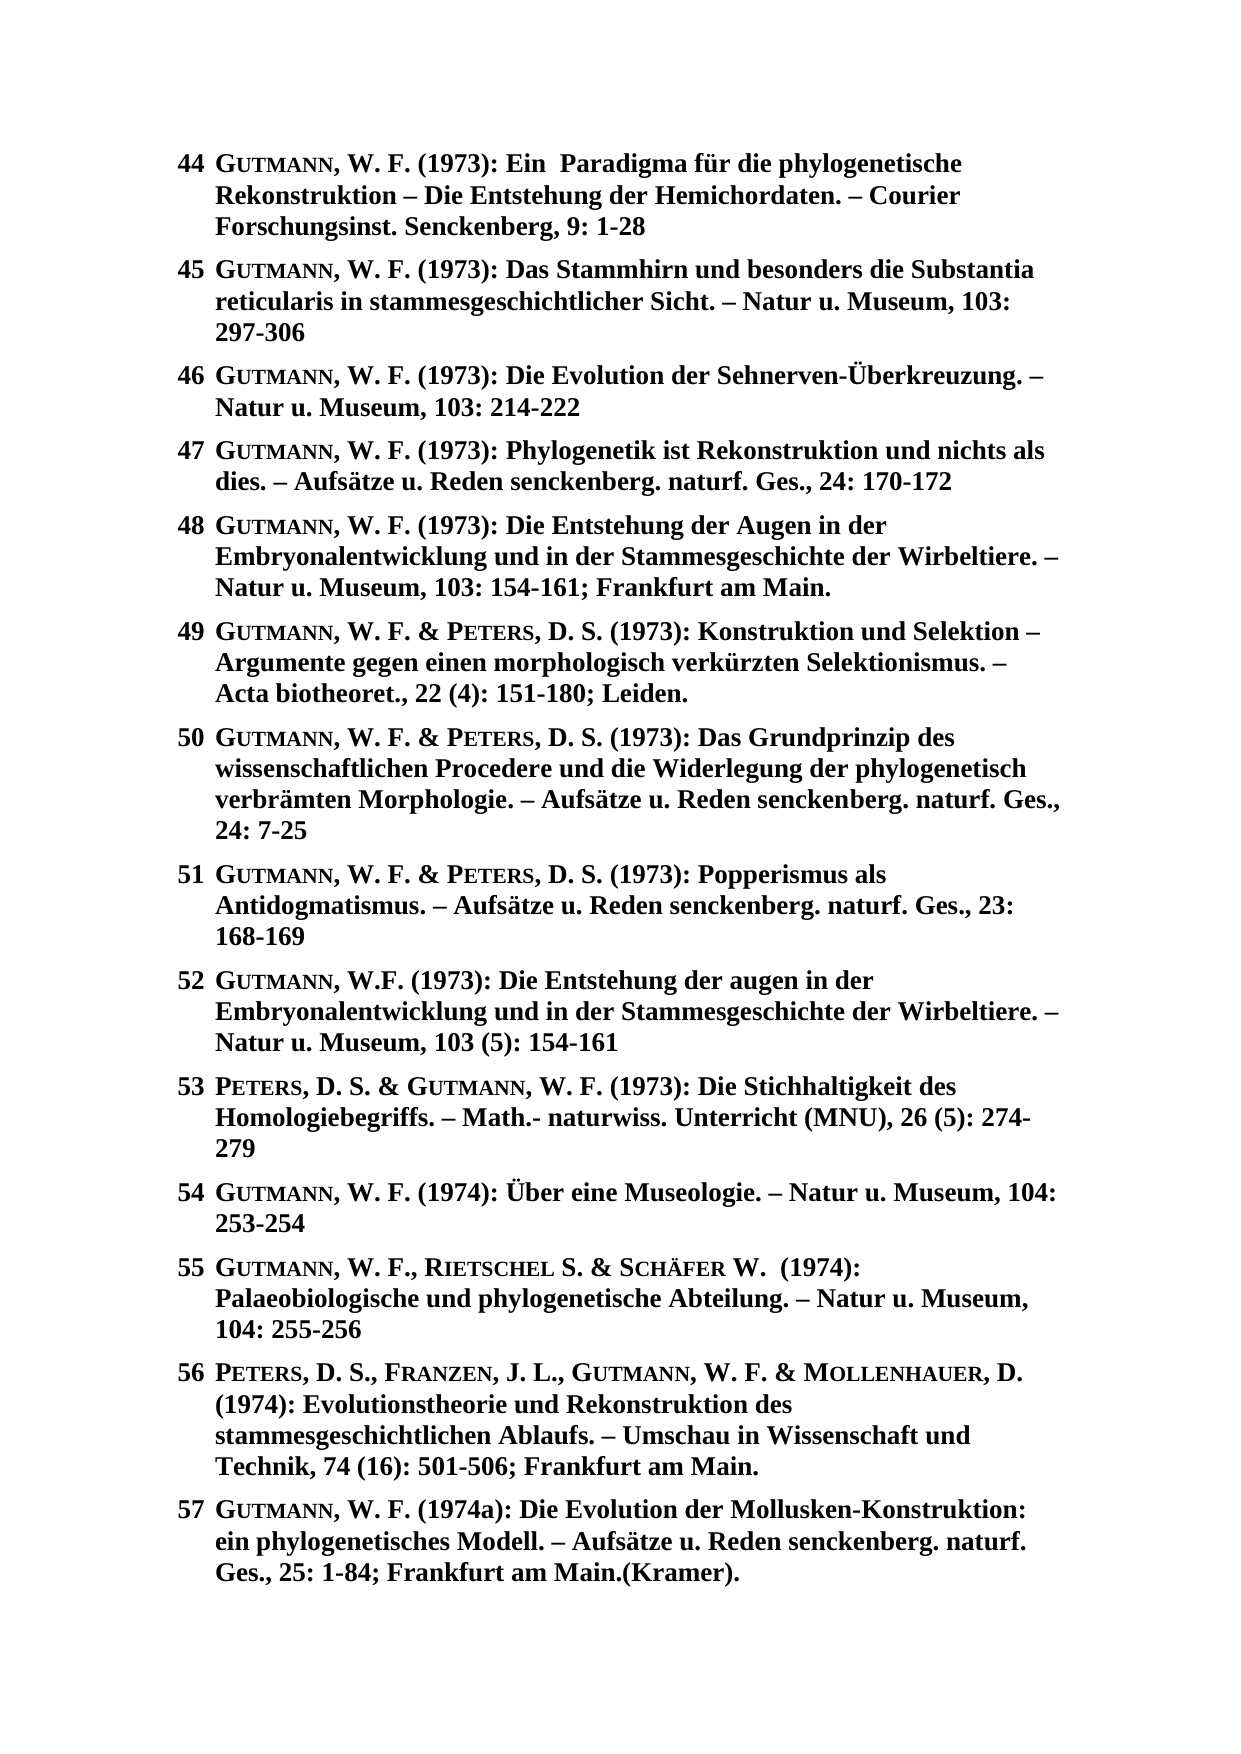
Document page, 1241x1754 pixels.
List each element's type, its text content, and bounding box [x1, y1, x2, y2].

list Gutmann, W. F. (1973): Die Entstehung der Augen in der Embryonalentwicklung und in der Stammesgeschichte der Wirbeltiere. – Natur u. Museum, 103: 154-161; Frankfurt am Main. [177, 509, 1063, 602]
list Gutmann, W. F. (1973): Phylogenetik ist Rekonstruktion und nichts als dies. – Aufsätze u. Reden senckenberg. naturf. Ges., 24: 170-172 [177, 434, 1063, 497]
list Gutmann, W. F. (1973): Das Stammhirn und besonders die Substantia reticularis in stammesge­schichtlicher Sicht. – Natur u. Museum, 103: 297-306 [177, 253, 1063, 347]
list Gutmann, W. F., Rietschel S. & Schäfer W. (1974): Palaeobiologische und phylogenetische Abteilung. – Natur u. Museum, 104: 255-256 [177, 1251, 1063, 1344]
list Gutmann, W. F. & Peters, D. S. (1973): Popperismus als Antidogmatismus. – Aufsätze u. Reden senckenberg. naturf. Ges., 23: 168-169 [177, 858, 1063, 951]
list Gutmann, W. F. & Peters, D. S. (1973): Das Grundprinzip des wissenschaftlichen Procedere und die Widerlegung der phylogenetisch verbrämten Morphologie. – Aufsätze u. Reden sencken­berg. naturf. Ges., 24: 7-25 [177, 721, 1063, 846]
list Peters, D. S. & Gutmann, W. F. (1973): Die Stichhaltigkeit des Homologiebegriffs. – Math.- naturwiss. Unterricht (MNU), 26 (5): 274-279 [177, 1070, 1063, 1163]
list Gutmann, W. F. & Peters, D. S. (1973): Konstruktion und Selektion – Argumente gegen einen morphologisch verkürzten Selektionismus. – Acta biotheoret., 22 (4): 151-180; Leiden. [177, 615, 1063, 708]
list Peters, D. S., Franzen, J. L., Gutmann, W. F. & Mollenhauer, D. (1974): Evolutionstheorie und Rekonstruktion des stammesgeschichtlichen Ablaufs. – Umschau in Wissenschaft und Technik, 74 (16): 501-506; Frankfurt am Main. [177, 1357, 1063, 1481]
list Gutmann, W. F. (1973): Ein Paradigma für die phylogenetische Rekonstruktion – Die Entstehung der Hemichordaten. – Courier Forschungsinst. Senckenberg, 9: 1-28 [177, 148, 1063, 241]
list Gutmann, W. F. (1973): Die Evolution der Sehnerven-Überkreuzung. – Natur u. Museum, 103: 214-222 [177, 359, 1063, 422]
list Gutmann, W. F. (1974): Über eine Museologie. – Natur u. Museum, 104: 253-254 [177, 1176, 1063, 1238]
list Gutmann, W.F. (1973): Die Entstehung der augen in der Embryonalentwicklung und in der Stam­mesgeschichte der Wirbeltiere. – Natur u. Museum, 103 (5): 154-161 [177, 964, 1063, 1057]
list Gutmann, W. F. (1974a): Die Evolution der Mollusken-Konstruktion: ein phylogenetisches Modell. – Aufsätze u. Reden senckenberg. naturf. Ges., 25: 1-84; Frankfurt am Main.(Kramer). [177, 1494, 1063, 1587]
